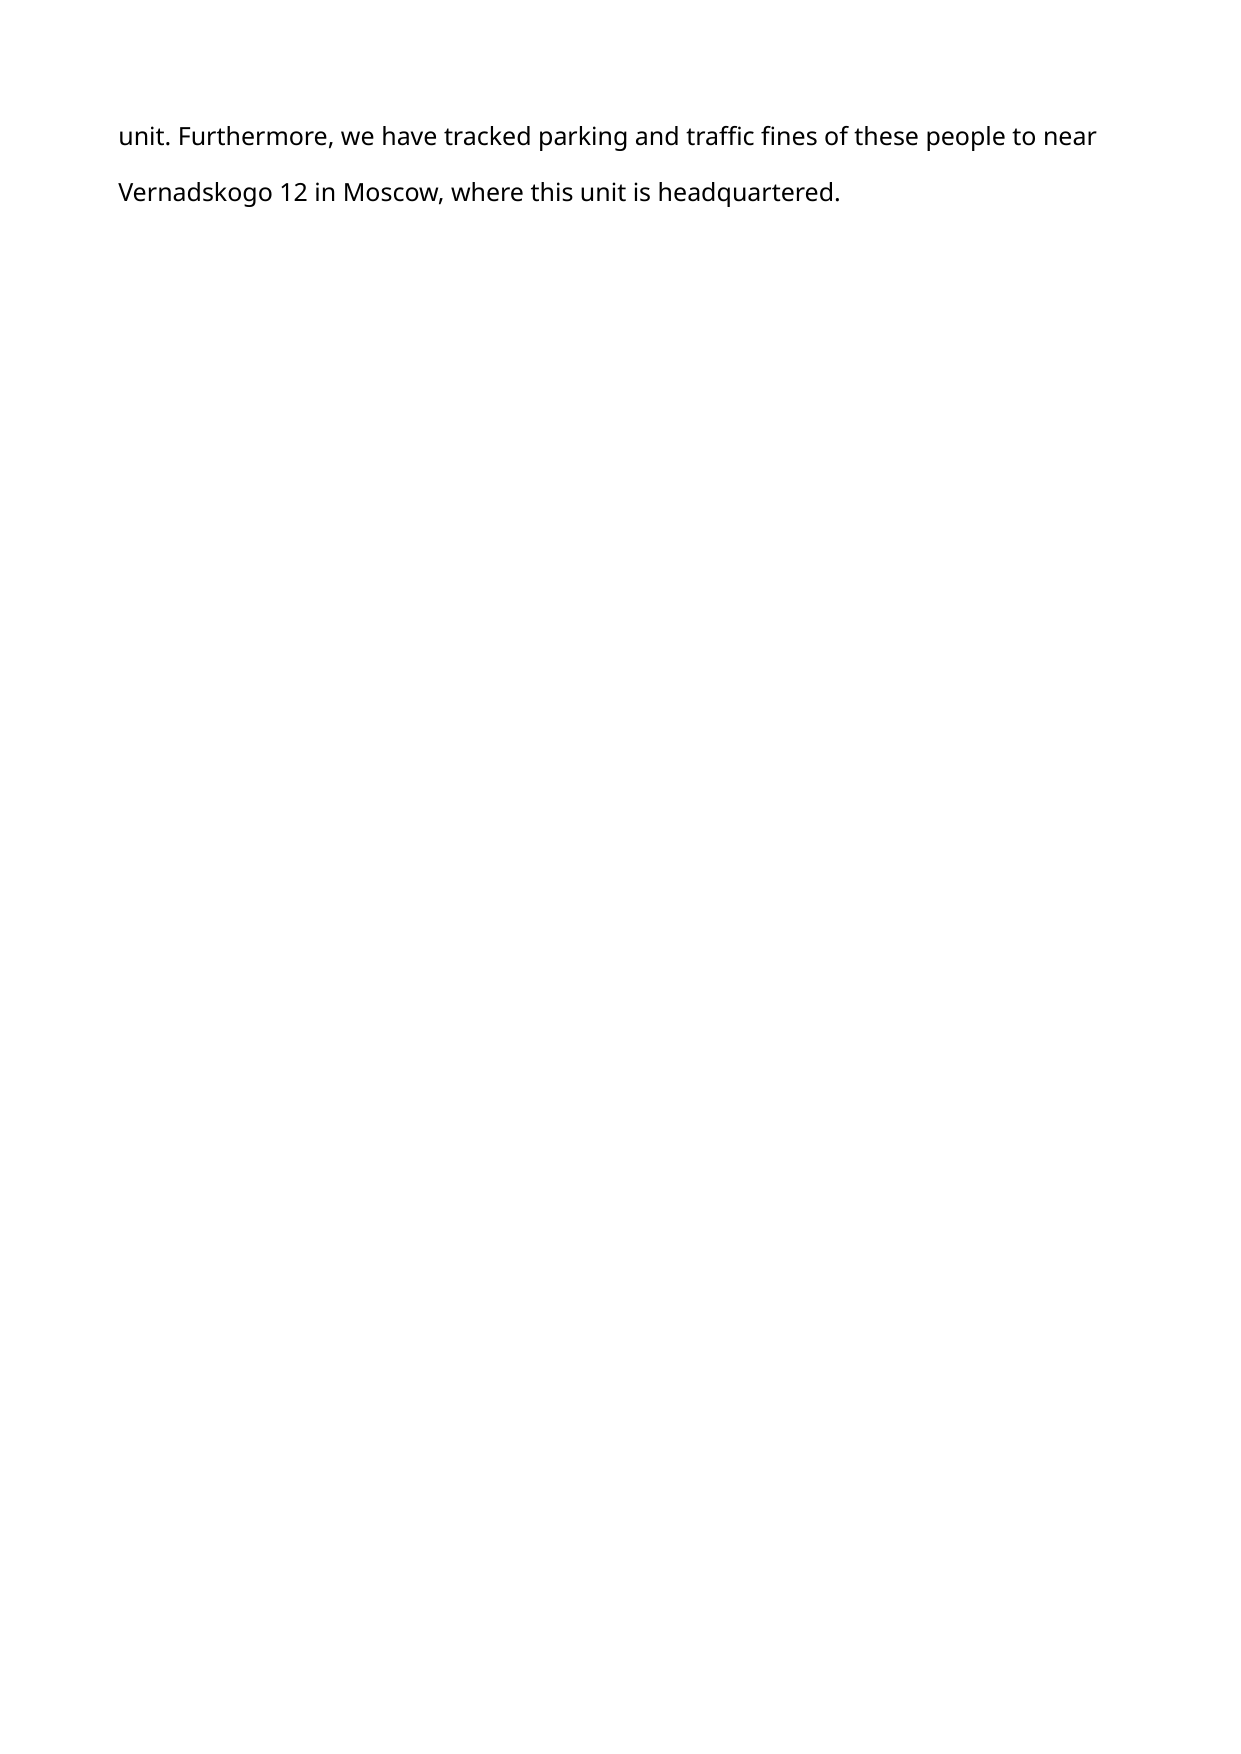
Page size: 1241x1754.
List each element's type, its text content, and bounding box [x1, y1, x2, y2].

text unit. Furthermore, we have tracked parking and traffic fines of these people to near Vernadskogo 12 in Moscow, where this unit is headquartered. [118, 118, 1122, 208]
